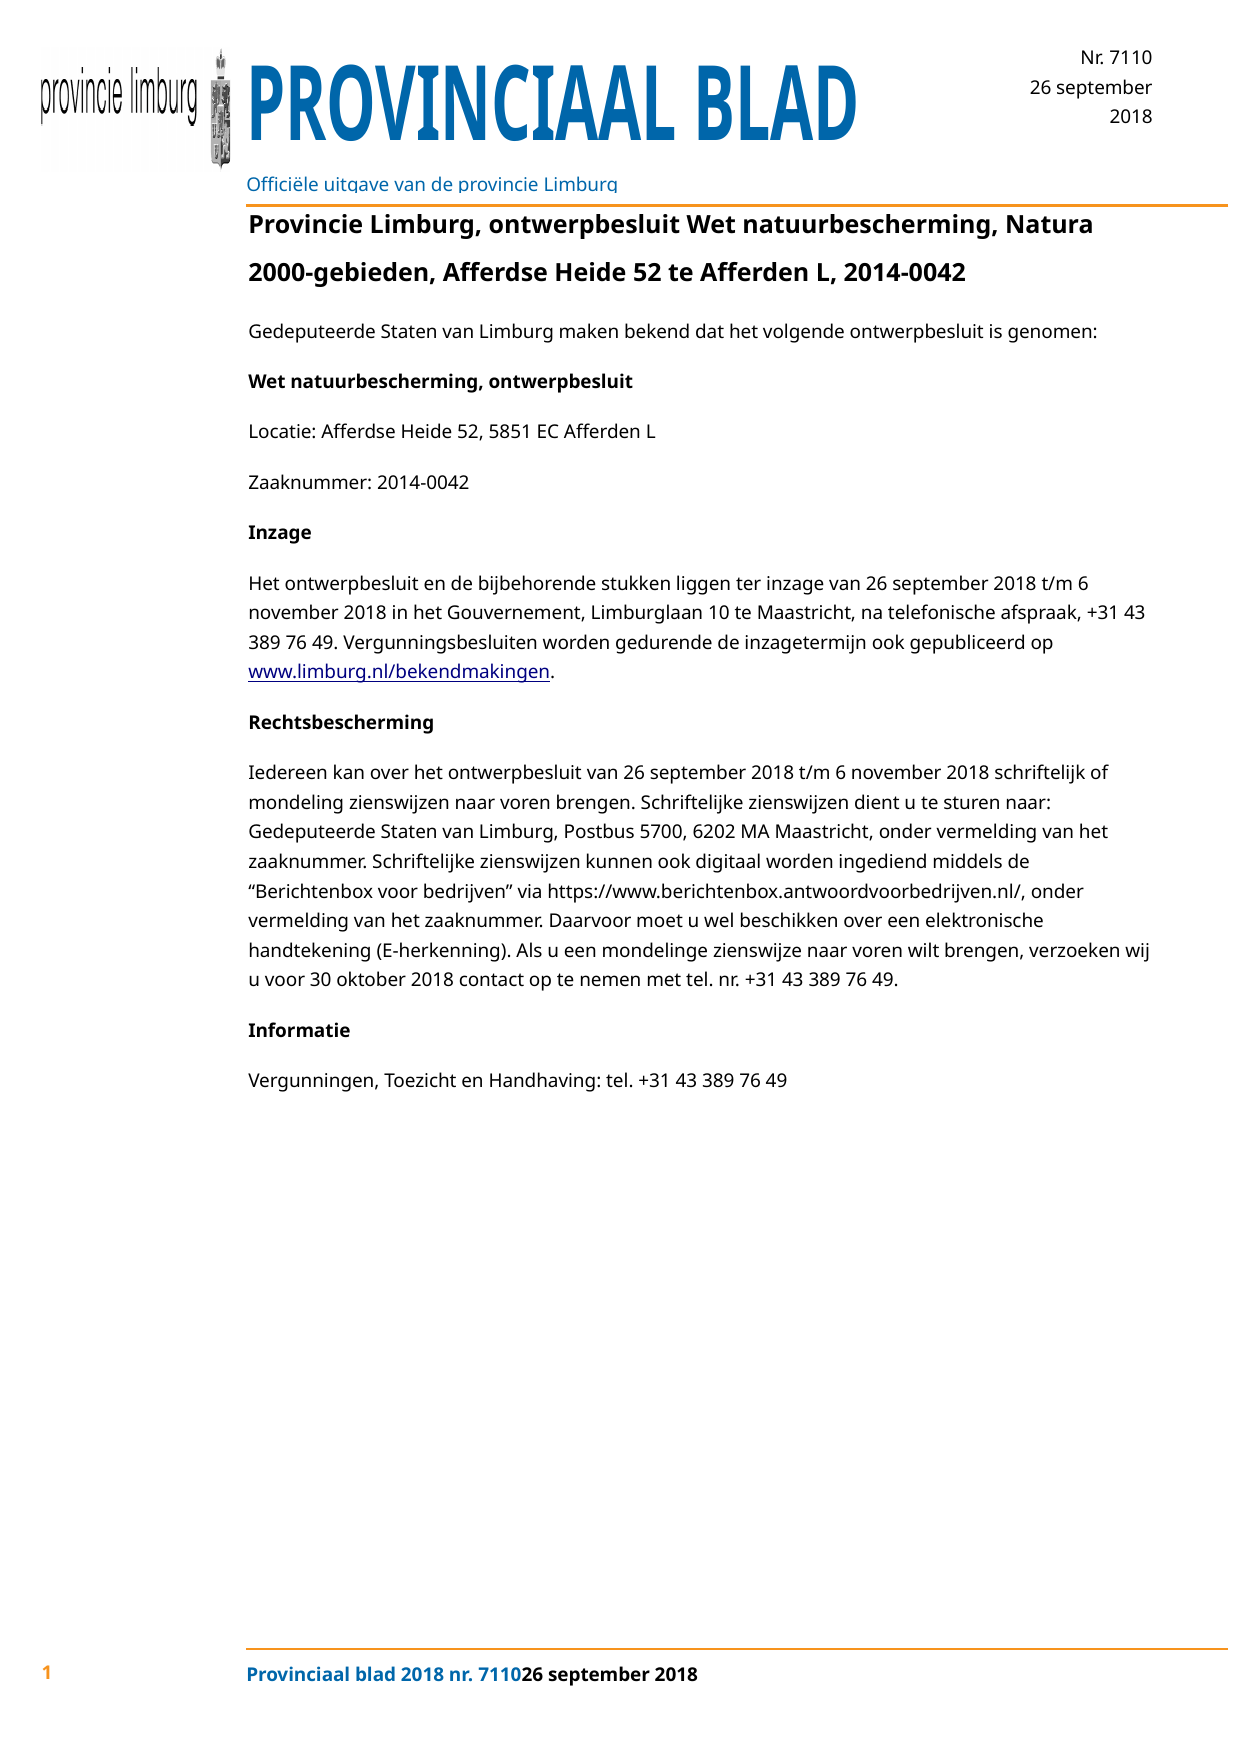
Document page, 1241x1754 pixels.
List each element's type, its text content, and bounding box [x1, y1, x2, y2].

text Iedereen kan over het ontwerpbesluit van 26 september 2018 t/m 6 november 2018 schriftelijk of mondeling zienswijzen naar voren brengen. Schriftelijke zienswijzen dient u te sturen naar: Gedeputeerde Staten van Limburg, Postbus 5700, 6202 MA Maastricht, onder vermelding van het zaaknummer. Schriftelijke zienswijzen kunnen ook digitaal worden ingediend middels de “Berichtenbox voor bedrijven” via https://www.berichtenbox.antwoordvoorbedrijven.nl/, onder vermelding van het zaaknummer. Daarvoor moet u wel beschikken over een elektronische handtekening (E-herkenning). Als u een mondelinge zienswijze naar voren wilt brengen, verzoeken wij u voor 30 oktober 2018 contact op te nemen met tel. nr. +31 43 389 76 49. [248, 759, 1152, 992]
text Het ontwerpbesluit en de bijbehorende stukken liggen ter inzage van 26 september 2018 t/m 6 november 2018 in het Gouvernement, Limburglaan 10 te Maastricht, na telefonische afspraak, +31 43 389 76 49. Vergunningsbesluiten worden gedurende de inzagetermijn ook gepubliceerd op www.limburg.nl/bekendmakingen. [248, 570, 1152, 684]
text Rechtsbescherming [248, 709, 1152, 735]
text Locatie: Afferdse Heide 52, 5851 EC Afferden L [248, 419, 1152, 444]
text Informatie [248, 1017, 1152, 1043]
text Gedeputeerde Staten van Limburg maken bekend dat het volgende ontwerpbesluit is genomen: [248, 318, 1152, 344]
picture [41, 47, 231, 172]
text Wet natuurbescherming, ontwerpbesluit [248, 368, 1152, 394]
text Zaaknummer: 2014-0042 [248, 469, 1152, 495]
text Inzage [248, 519, 1152, 545]
text Vergunningen, Toezicht en Handhaving: tel. +31 43 389 76 49 [248, 1067, 1152, 1093]
text Provincie Limburg, ontwerpbesluit Wet natuurbescherming, Natura 2000-gebieden, Afferdse Heide 52 te Afferden L, 2014-0042 [248, 207, 1152, 288]
